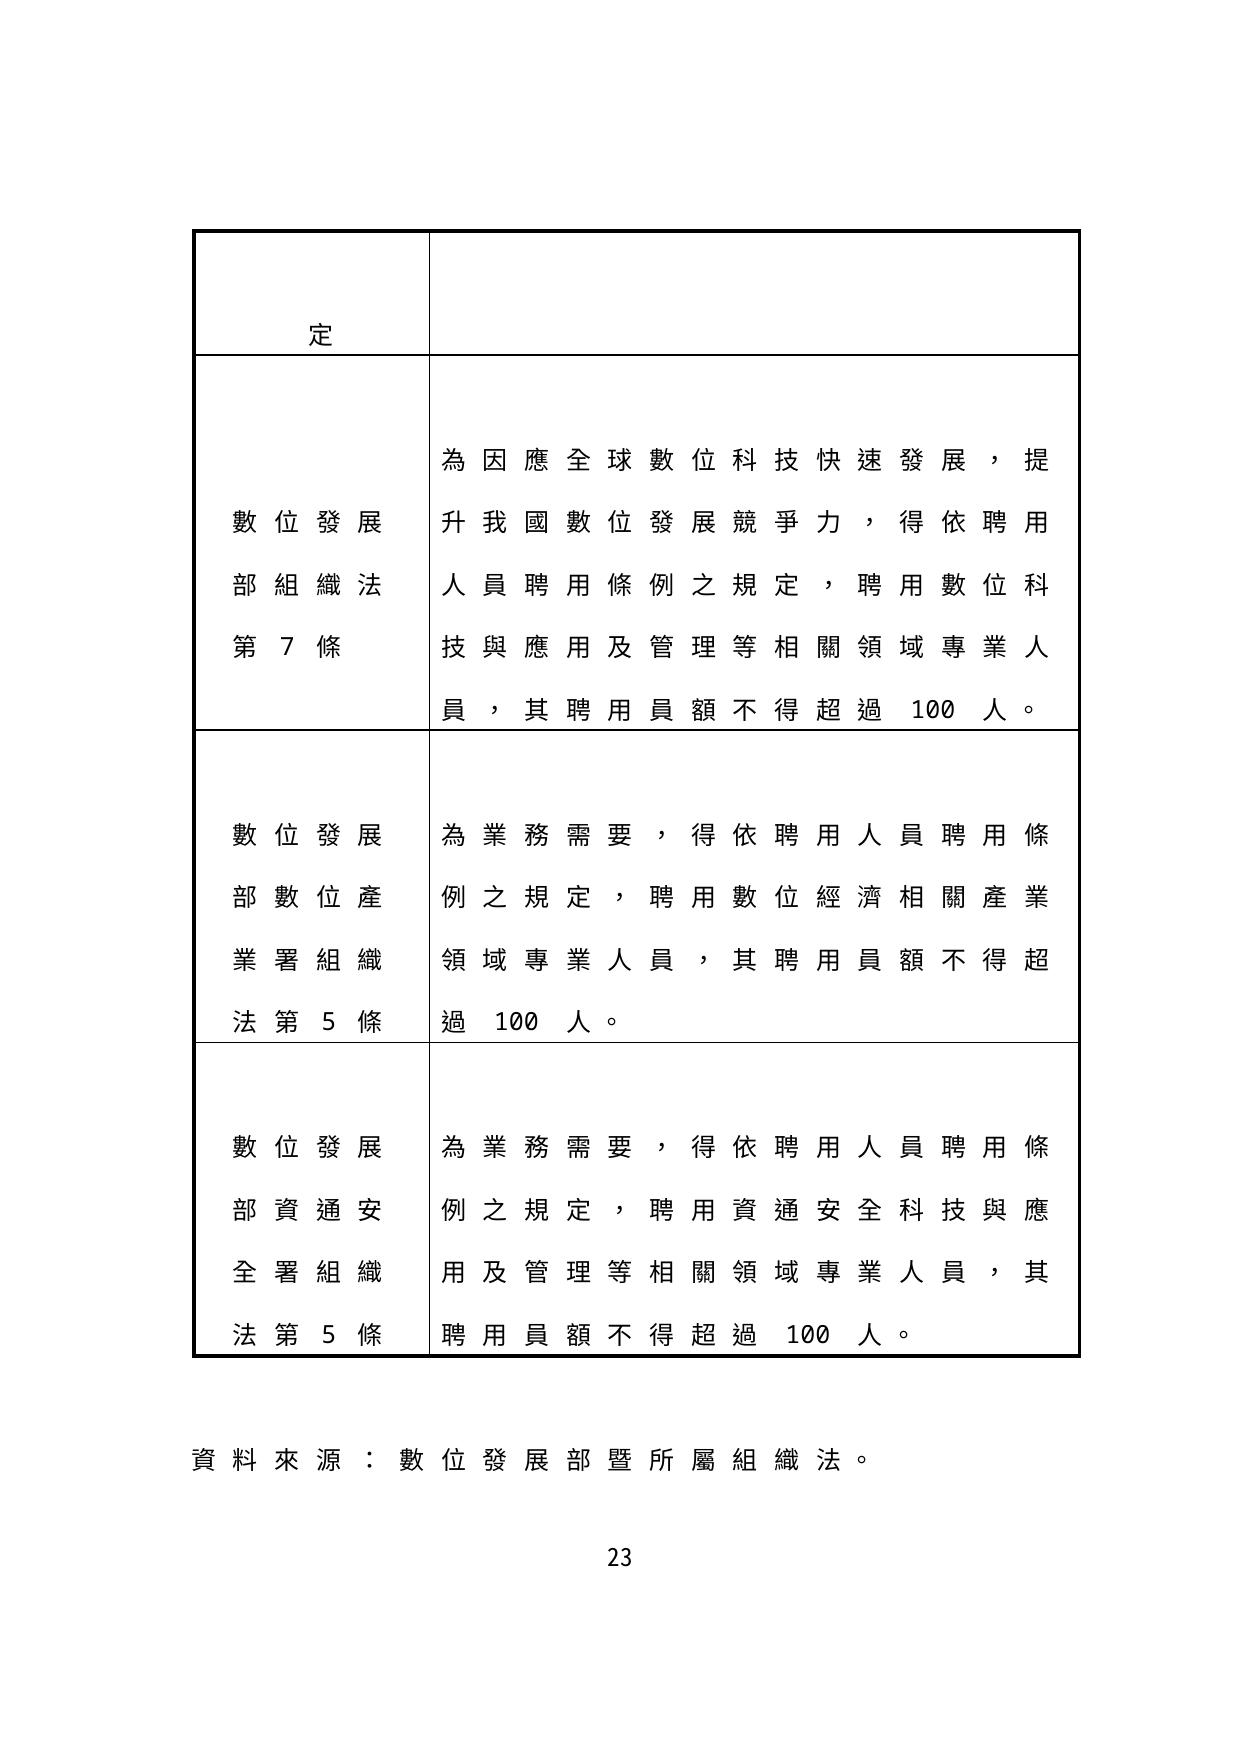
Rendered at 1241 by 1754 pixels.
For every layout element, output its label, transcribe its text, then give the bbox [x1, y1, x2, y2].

table_cell 數位發展部數位產業署組織法第5條 [196, 731, 429, 1042]
text 資料來源：數位發展部暨所屬組織法。 [183, 1417, 1058, 1479]
table_cell 為業務需要，得依聘用人員聘用條例之規定，聘用資通安全科技與應用及管理等相關領域專業人員，其聘用員額不得超過100人。 [430, 1043, 1078, 1354]
table_cell 為因應全球數位科技快速發展，提升我國數位發展競爭力，得依聘用人員聘用條例之規定，聘用數位科技與應用及管理等相關領域專業人員，其聘用員額不得超過100人。 [430, 356, 1078, 729]
table_cell 數位發展部資通安全署組織法第5條 [196, 1043, 429, 1354]
table_header 定 [196, 233, 429, 354]
table_cell 為業務需要，得依聘用人員聘用條例之規定，聘用數位經濟相關產業領域專業人員，其聘用員額不得超過100人。 [430, 731, 1078, 1042]
table_cell 數位發展部組織法第7條 [196, 356, 429, 729]
table_header [430, 233, 1078, 354]
